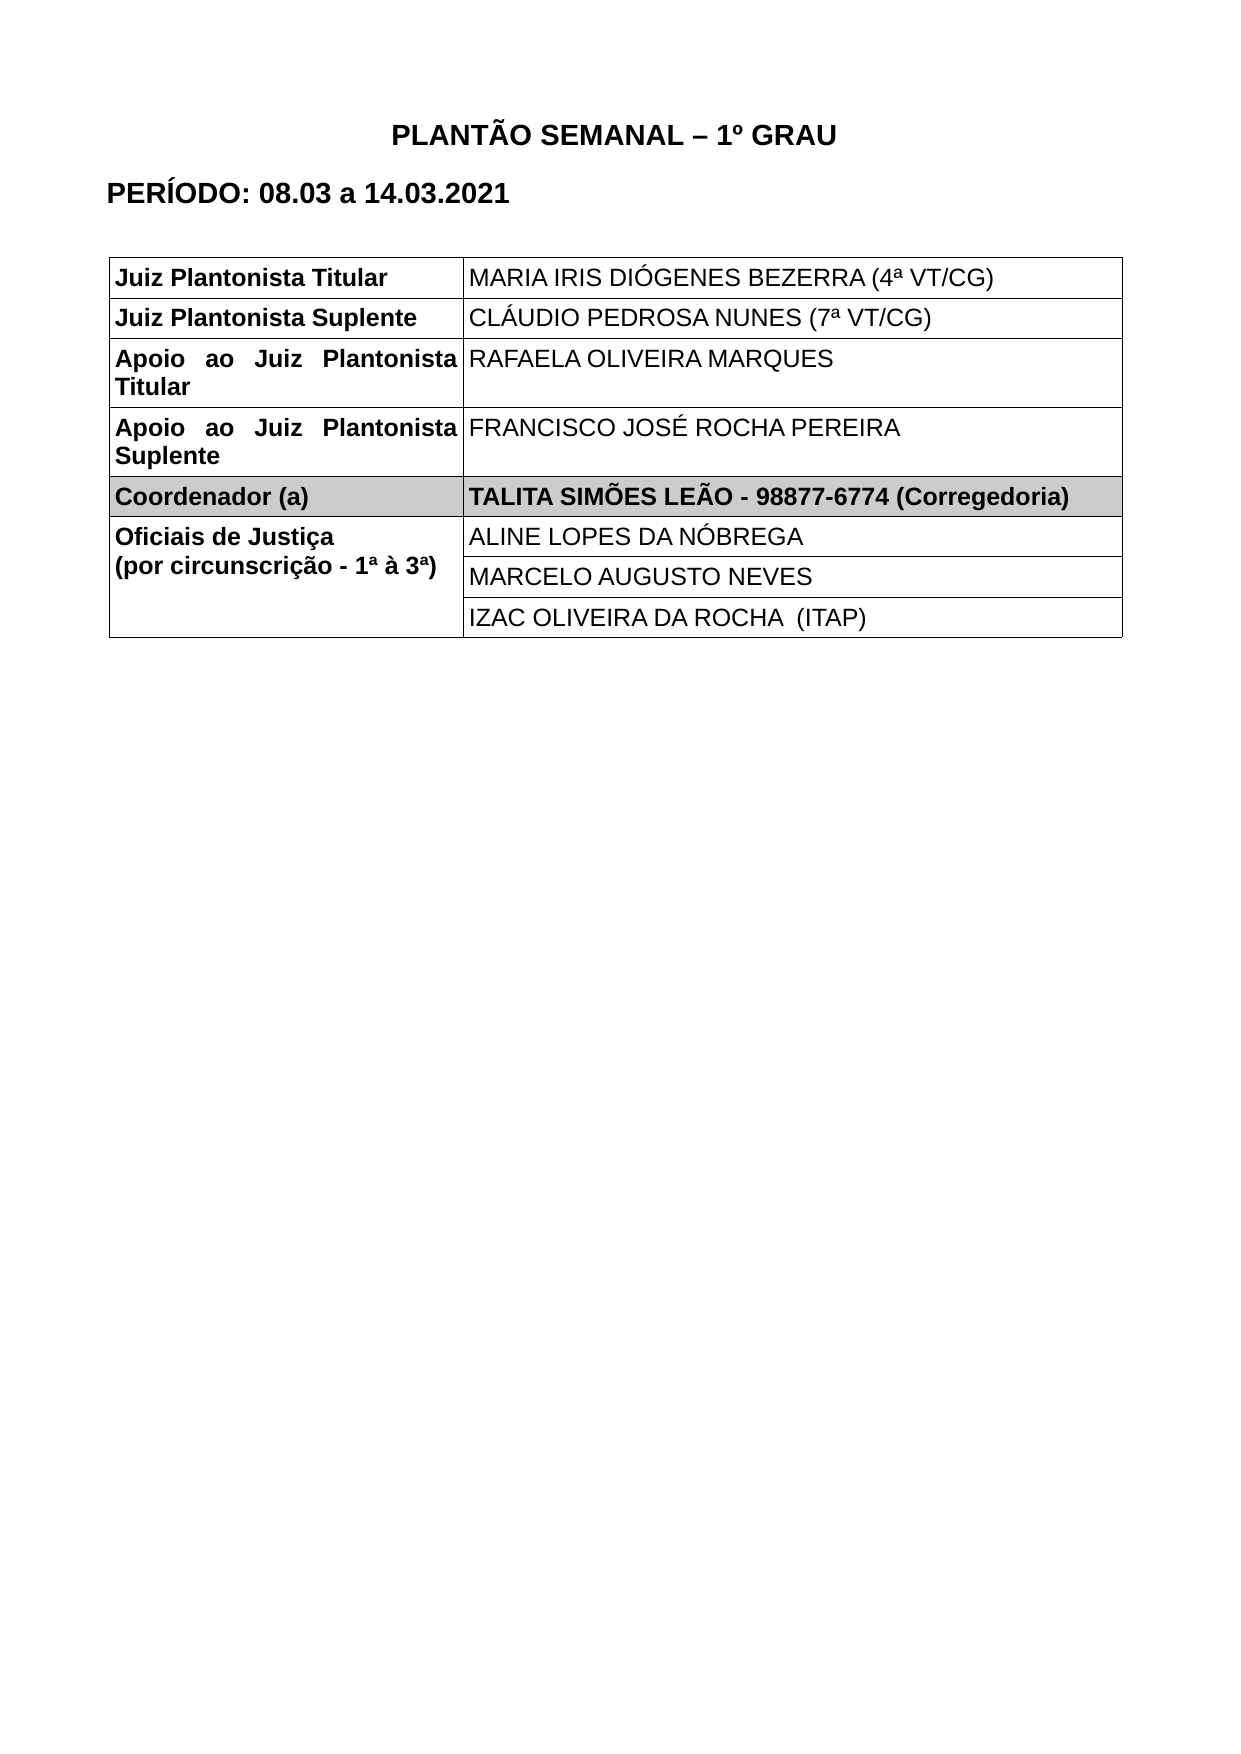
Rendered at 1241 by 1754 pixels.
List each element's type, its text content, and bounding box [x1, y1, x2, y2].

text PERÍODO: 08.03 a 14.03.2021 [106, 176, 1122, 209]
table_cell Coordenador (a) [110, 477, 463, 516]
table_cell ALINE LOPES DA NÓBREGA [464, 517, 1122, 556]
table_cell Juiz Plantonista Suplente [110, 299, 463, 338]
table_cell Apoio ao Juiz Plantonista Titular [110, 339, 463, 407]
table_cell Apoio ao Juiz Plantonista Suplente [110, 408, 463, 476]
table_cell IZAC OLIVEIRA DA ROCHA (ITAP) [464, 598, 1122, 637]
table_cell CLÁUDIO PEDROSA NUNES (7ª VT/CG) [464, 299, 1122, 338]
text PLANTÃO SEMANAL – 1º GRAU [106, 118, 1122, 152]
table_cell TALITA SIMÕES LEÃO - 98877-6774 (Corregedoria) [464, 477, 1122, 516]
table_cell MARCELO AUGUSTO NEVES [464, 557, 1122, 597]
table_header Juiz Plantonista Titular [110, 258, 463, 297]
table_cell FRANCISCO JOSÉ ROCHA PEREIRA [464, 408, 1122, 476]
table_cell RAFAELA OLIVEIRA MARQUES [464, 339, 1122, 407]
table_header MARIA IRIS DIÓGENES BEZERRA (4ª VT/CG) [464, 258, 1122, 297]
table_cell Oficiais de Justiça (por circunscrição - 1ª à 3ª) [110, 517, 463, 637]
